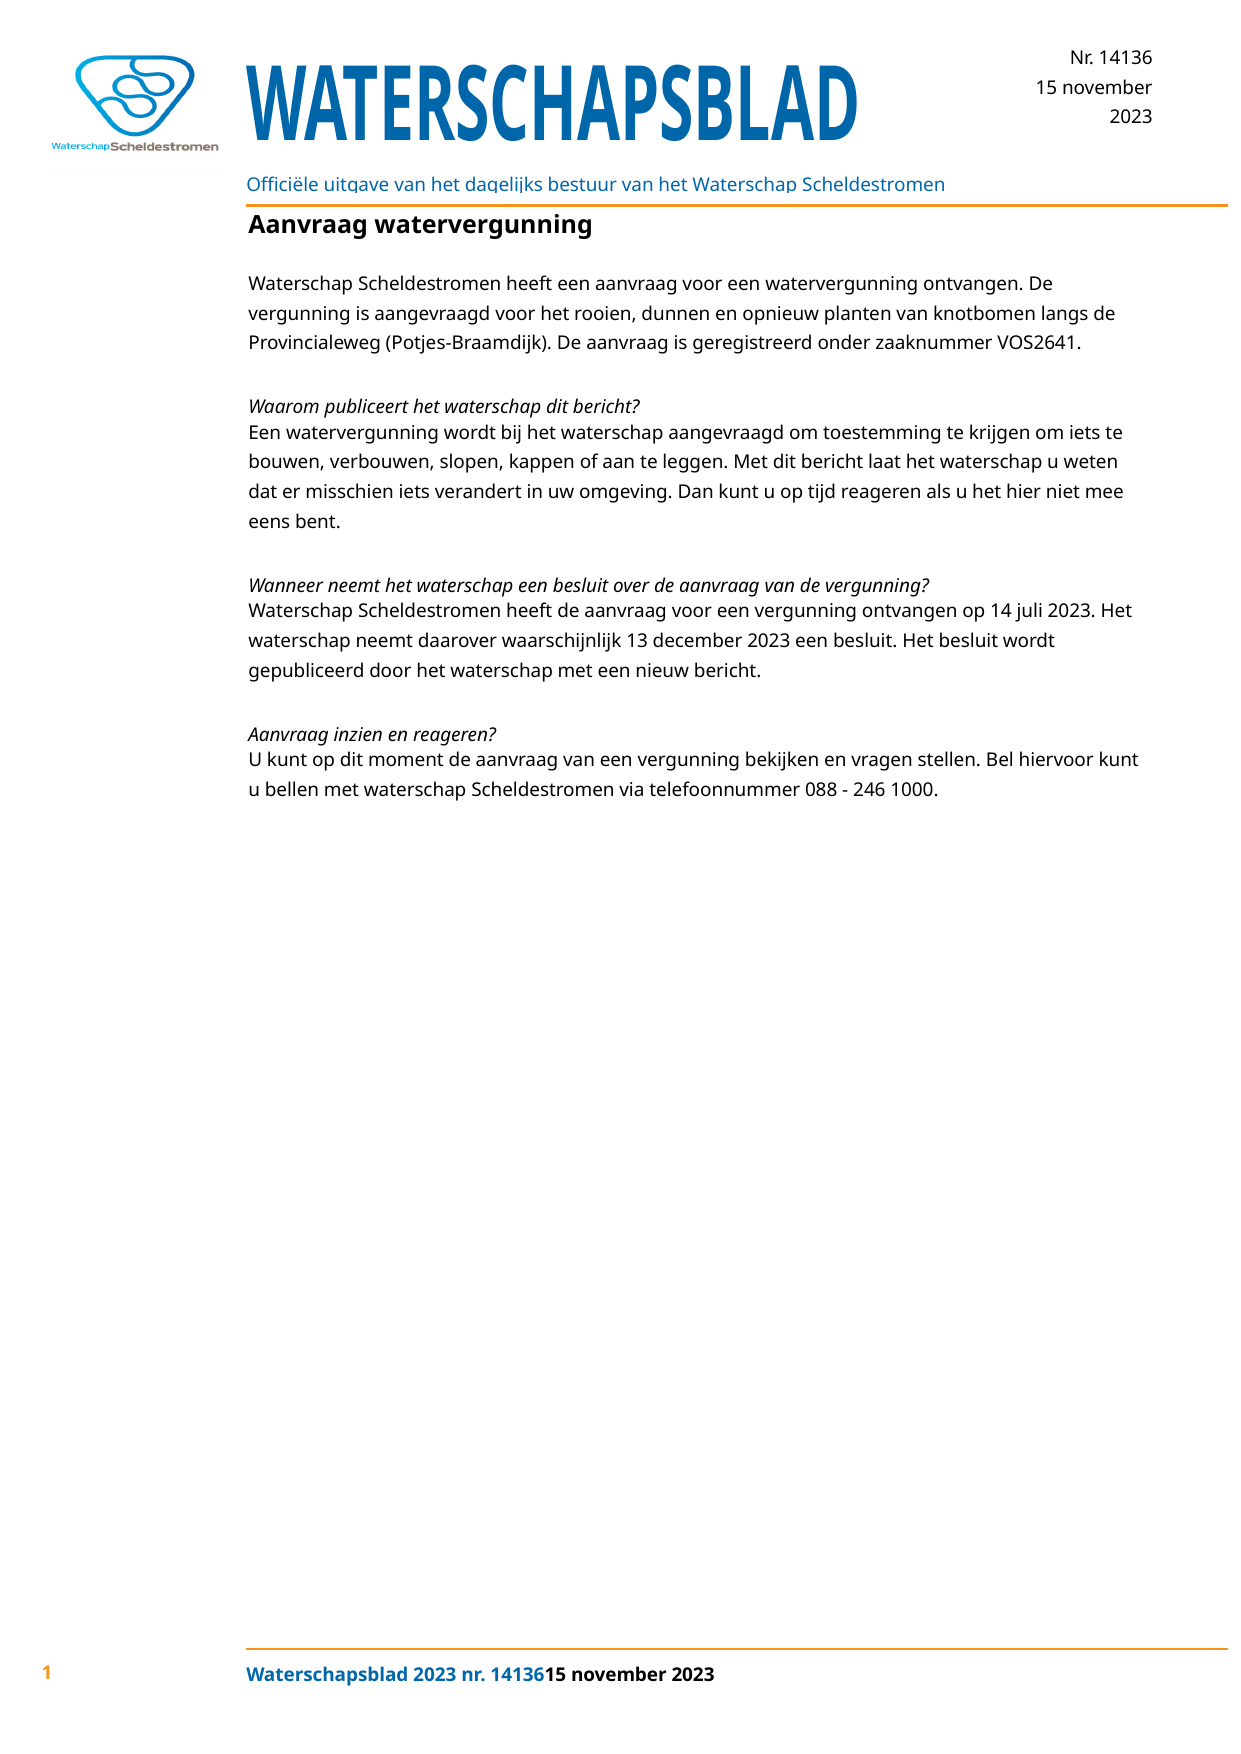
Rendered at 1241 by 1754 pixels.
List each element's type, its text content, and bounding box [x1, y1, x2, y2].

text Waarom publiceert het waterschap dit bericht? [248, 393, 1152, 419]
text Een watervergunning wordt bij het waterschap aangevraagd om toestemming te krijgen om iets te bouwen, verbouwen, slopen, kappen of aan te leggen. Met dit bericht laat het waterschap u weten dat er misschien iets verandert in uw omgeving. Dan kunt u op tijd reageren als u het hier niet mee eens bent. [248, 419, 1152, 534]
picture [41, 47, 231, 172]
text Waterschap Scheldestromen heeft een aanvraag voor een watervergunning ontvangen. De vergunning is aangevraagd voor het rooien, dunnen en opnieuw planten van knotbomen langs de Provincialeweg (Potjes-Braamdijk). De aanvraag is geregistreerd onder zaaknummer VOS2641. [248, 270, 1152, 355]
text Aanvraag watervergunning [248, 207, 1152, 241]
text Aanvraag inzien en reageren? [248, 721, 1152, 746]
text U kunt op dit moment de aanvraag van een vergunning bekijken en vragen stellen. Bel hiervoor kunt u bellen met waterschap Scheldestromen via telefoonnummer 088 - 246 1000. [248, 746, 1152, 802]
text Wanneer neemt het waterschap een besluit over de aanvraag van de vergunning? [248, 572, 1152, 598]
text Waterschap Scheldestromen heeft de aanvraag voor een vergunning ontvangen op 14 juli 2023. Het waterschap neemt daarover waarschijnlijk 13 december 2023 een besluit. Het besluit wordt gepubliceerd door het waterschap met een nieuw bericht. [248, 598, 1152, 682]
